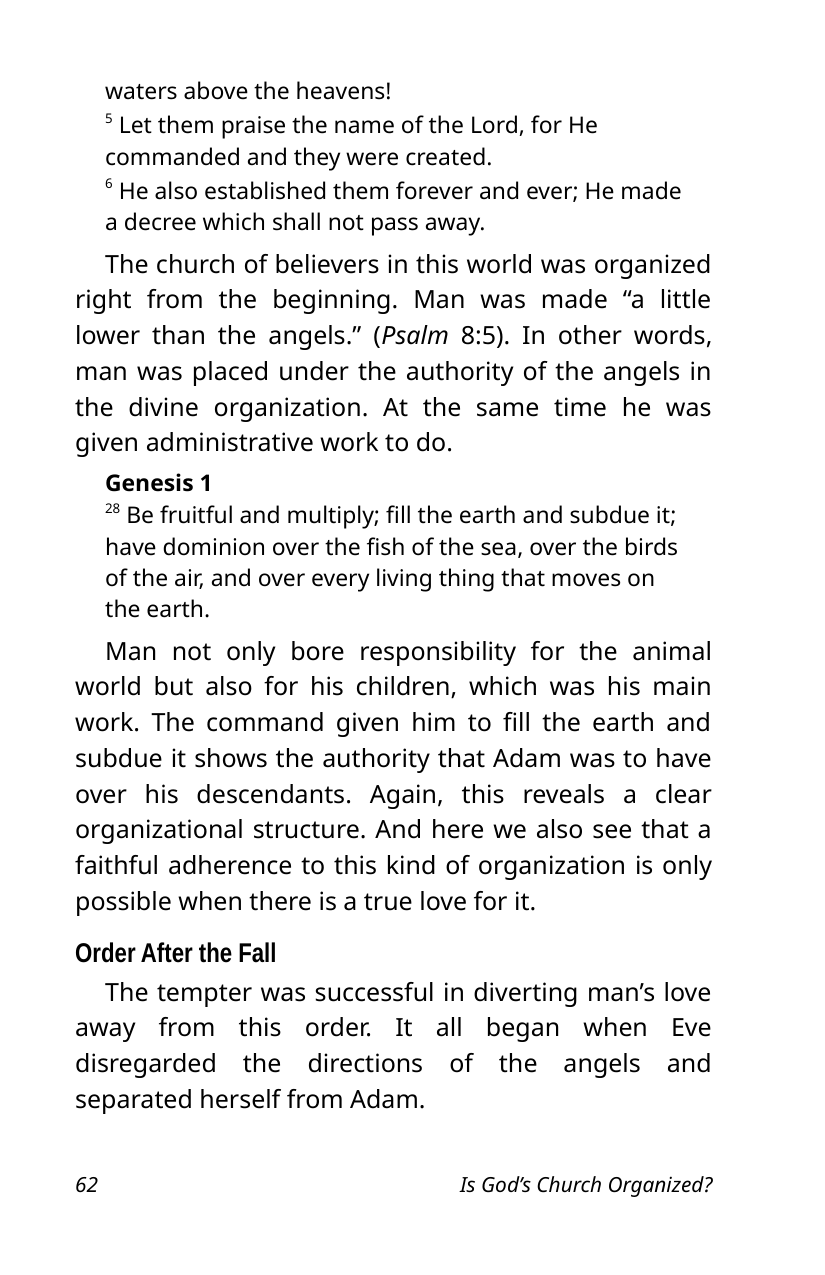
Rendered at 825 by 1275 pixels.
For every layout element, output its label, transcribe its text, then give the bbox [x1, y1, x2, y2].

text 28 Be fruitful and multiply; fill the earth and subdue it; have dominion over the fish of the sea, over the birds of the air, and over every living thing that moves on the earth. [105, 499, 682, 624]
text 5 Let them praise the name of the Lord, for He commanded and they were created. [105, 109, 682, 172]
text waters above the heavens! [105, 75, 682, 106]
text 6 He also established them forever and ever; He made a decree which shall not pass away. [105, 175, 682, 237]
text Man not only bore responsibility for the animal world but also for his children, which was his main work. The command given him to fill the earth and subdue it shows the authority that Adam was to have over his descendants. Again, this reveals a clear organizational structure. And here we also see that a faithful adherence to this kind of organization is only possible when there is a true love for it. [75, 633, 712, 917]
text The church of believers in this world was organized right from the beginning. Man was made “a little lower than the angels.” (Psalm 8:5). In other words, man was placed under the authority of the angels in the divine organization. At the same time he was given administrative work to do. [75, 246, 712, 459]
text The tempter was successful in diverting man’s love away from this order. It all began when Eve disregarded the directions of the angels and separated herself from Adam. [75, 974, 712, 1116]
text Genesis 1 [105, 467, 712, 498]
subtitle Order After the Fall [75, 937, 712, 968]
